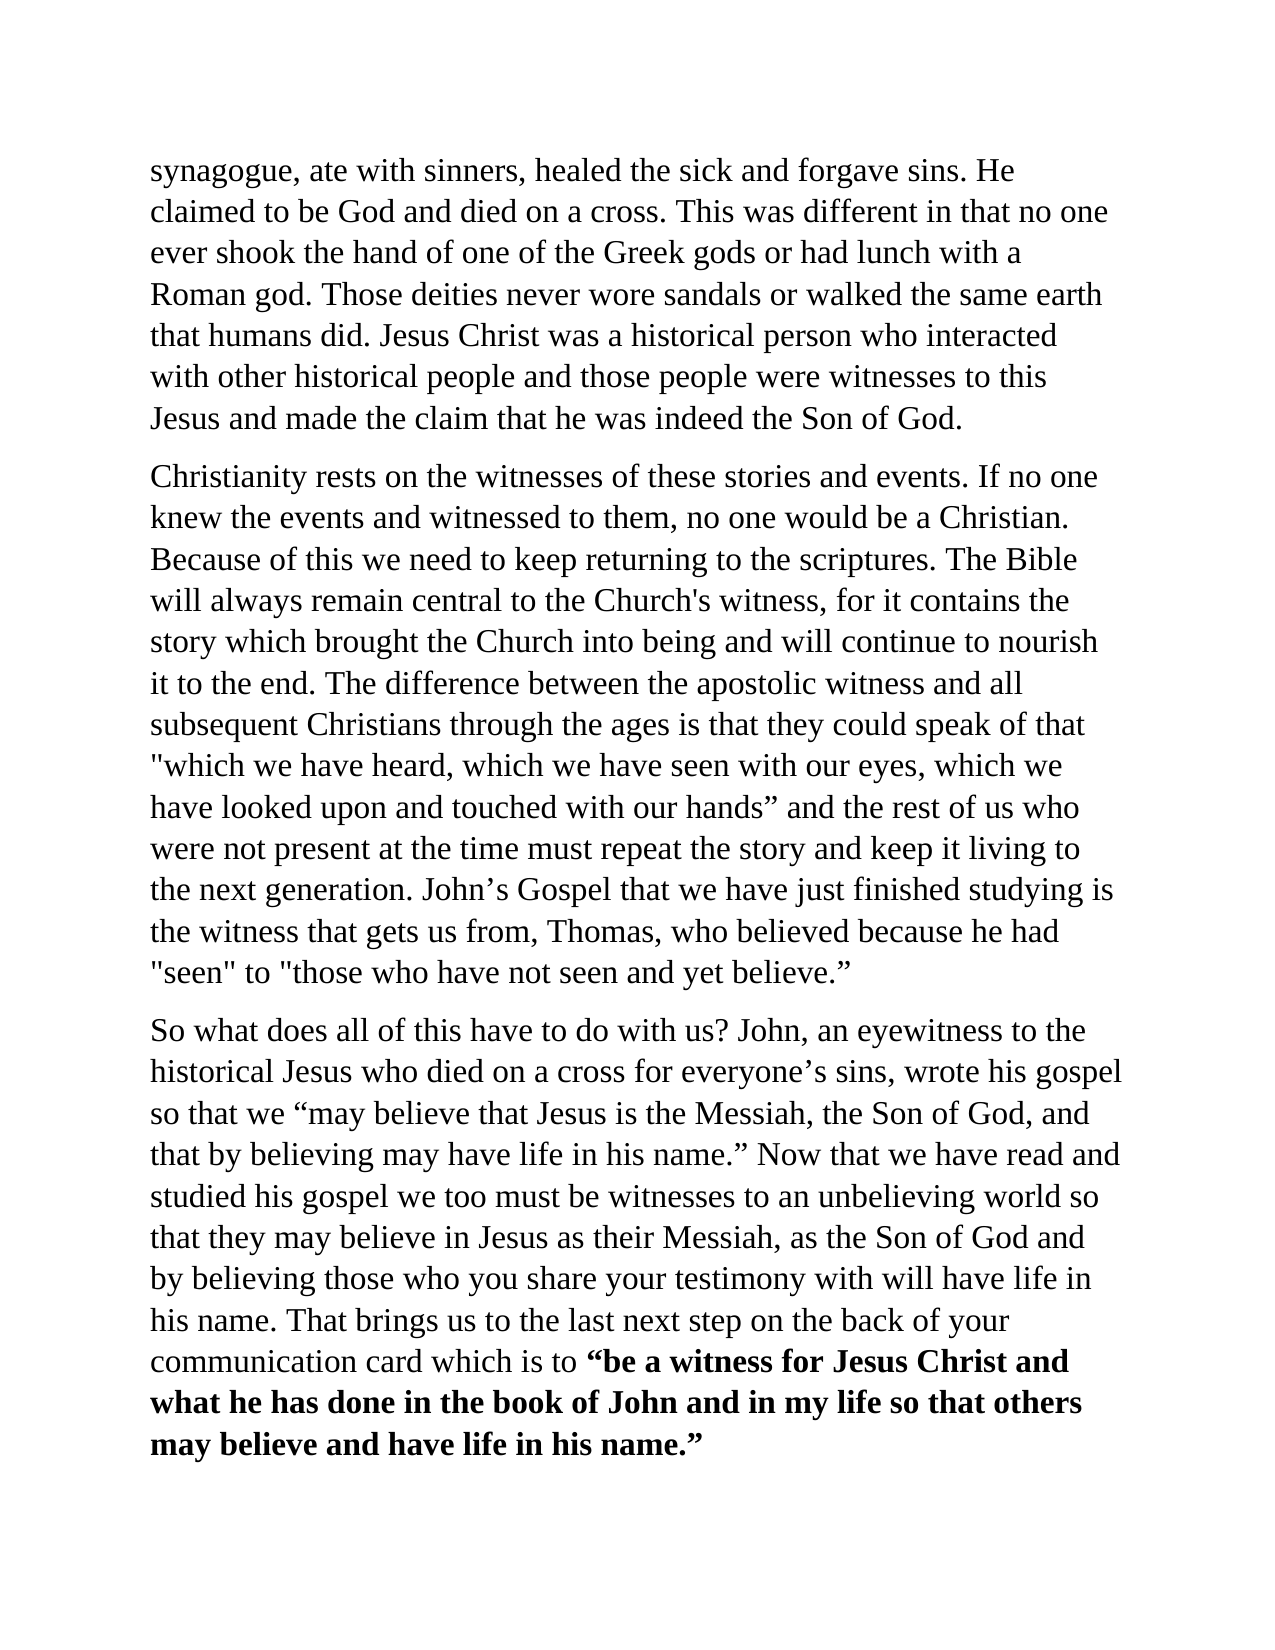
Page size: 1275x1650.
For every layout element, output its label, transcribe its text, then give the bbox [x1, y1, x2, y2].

text synagogue, ate with sinners, healed the sick and forgave sins. He claimed to be God and died on a cross. This was different in that no one ever shook the hand of one of the Greek gods or had lunch with a Roman god. Those deities never wore sandals or walked the same earth that humans did. Jesus Christ was a historical person who interacted with other historical people and those people were witnesses to this Jesus and made the claim that he was indeed the Son of God. [150, 150, 1125, 436]
text Christianity rests on the witnesses of these stories and events. If no one knew the events and witnessed to them, no one would be a Christian. Because of this we need to keep returning to the scriptures. The Bible will always remain central to the Church's witness, for it contains the story which brought the Church into being and will continue to nourish it to the end. The difference between the apostolic witness and all subsequent Christians through the ages is that they could speak of that "which we have heard, which we have seen with our eyes, which we have looked upon and touched with our hands” and the rest of us who were not present at the time must repeat the story and keep it living to the next generation. John’s Gospel that we have just finished studying is the witness that gets us from, Thomas, who believed because he had "seen" to "those who have not seen and yet believe.” [150, 456, 1125, 991]
text So what does all of this have to do with us? John, an eyewitness to the historical Jesus who died on a cross for everyone’s sins, wrote his gospel so that we “may believe that Jesus is the Messiah, the Son of God, and that by believing may have life in his name.” Now that we have read and studied his gospel we too must be witnesses to an unbelieving world so that they may believe in Jesus as their Messiah, as the Son of God and by believing those who you share your testimony with will have life in his name. That brings us to the last next step on the back of your communication card which is to “be a witness for Jesus Christ and what he has done in the book of John and in my life so that others may believe and have life in his name.” [150, 1010, 1125, 1462]
